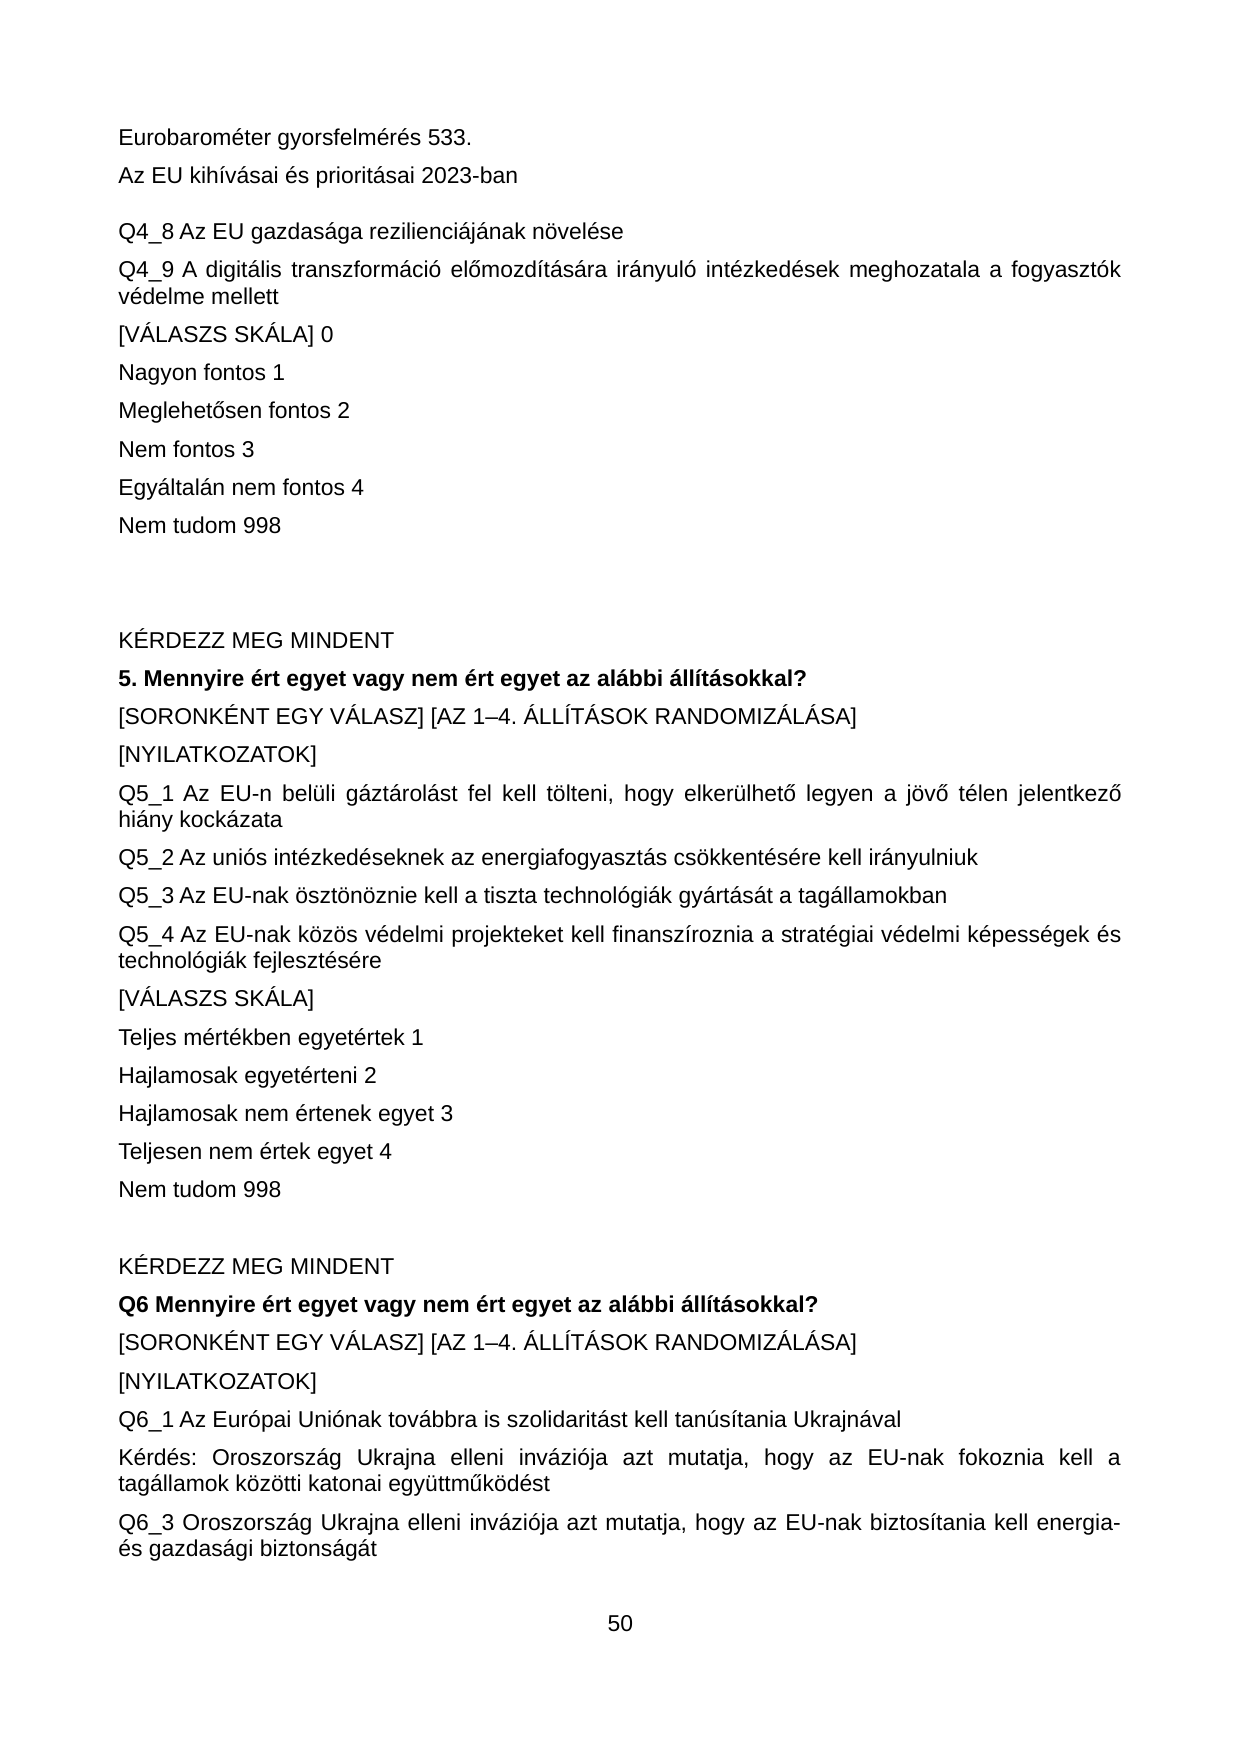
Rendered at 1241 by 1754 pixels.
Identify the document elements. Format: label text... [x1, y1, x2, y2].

text Q6_1 Az Európai Uniónak továbbra is szolidaritást kell tanúsítania Ukrajnával [118, 1406, 1122, 1432]
text Q6_3 Oroszország Ukrajna elleni inváziója azt mutatja, hogy az EU-nak biztosítania kell energia- és gazdasági biztonságát [118, 1509, 1122, 1561]
text [VÁLASZS SKÁLA] [118, 985, 1122, 1012]
text 5. Mennyire ért egyet vagy nem ért egyet az alábbi állításokkal? [118, 665, 1122, 691]
text Hajlamosak egyetérteni 2 [118, 1062, 1122, 1088]
text Teljesen nem értek egyet 4 [118, 1138, 1122, 1164]
text [NYILATKOZATOK] [118, 1368, 1122, 1394]
text Q4_9 A digitális transzformáció előmozdítására irányuló intézkedések meghozatala a fogyasztók védelme mellett [118, 256, 1122, 309]
text [SORONKÉNT EGY VÁLASZ] [AZ 1–4. ÁLLÍTÁSOK RANDOMIZÁLÁSA] [118, 703, 1122, 729]
text Nagyon fontos 1 [118, 359, 1122, 386]
text Q5_1 Az EU-n belüli gáztárolást fel kell tölteni, hogy elkerülhető legyen a jövő télen jelentkező hiány kockázata [118, 780, 1122, 832]
text Hajlamosak nem értenek egyet 3 [118, 1100, 1122, 1126]
text Kérdés: Oroszország Ukrajna elleni inváziója azt mutatja, hogy az EU-nak fokoznia kell a tagállamok közötti katonai együttműködést [118, 1444, 1122, 1497]
text Egyáltalán nem fontos 4 [118, 474, 1122, 500]
text Q5_3 Az EU-nak ösztönöznie kell a tiszta technológiák gyártását a tagállamokban [118, 882, 1122, 909]
text [NYILATKOZATOK] [118, 741, 1122, 768]
text [VÁLASZS SKÁLA] 0 [118, 321, 1122, 347]
text Q6 Mennyire ért egyet vagy nem ért egyet az alábbi állításokkal? [118, 1291, 1122, 1317]
text KÉRDEZZ MEG MINDENT [118, 627, 1122, 653]
text Nem tudom 998 [118, 512, 1122, 538]
text KÉRDEZZ MEG MINDENT [118, 1253, 1122, 1279]
text Q5_2 Az uniós intézkedéseknek az energiafogyasztás csökkentésére kell irányulniuk [118, 844, 1122, 871]
text Q5_4 Az EU-nak közös védelmi projekteket kell finanszíroznia a stratégiai védelmi képességek és technológiák fejlesztésére [118, 921, 1122, 973]
text [SORONKÉNT EGY VÁLASZ] [AZ 1–4. ÁLLÍTÁSOK RANDOMIZÁLÁSA] [118, 1329, 1122, 1356]
text Nem fontos 3 [118, 436, 1122, 462]
text Meglehetősen fontos 2 [118, 397, 1122, 424]
text Nem tudom 998 [118, 1176, 1122, 1203]
text Teljes mértékben egyetértek 1 [118, 1023, 1122, 1050]
text Q4_8 Az EU gazdasága rezilienciájának növelése [118, 218, 1122, 244]
